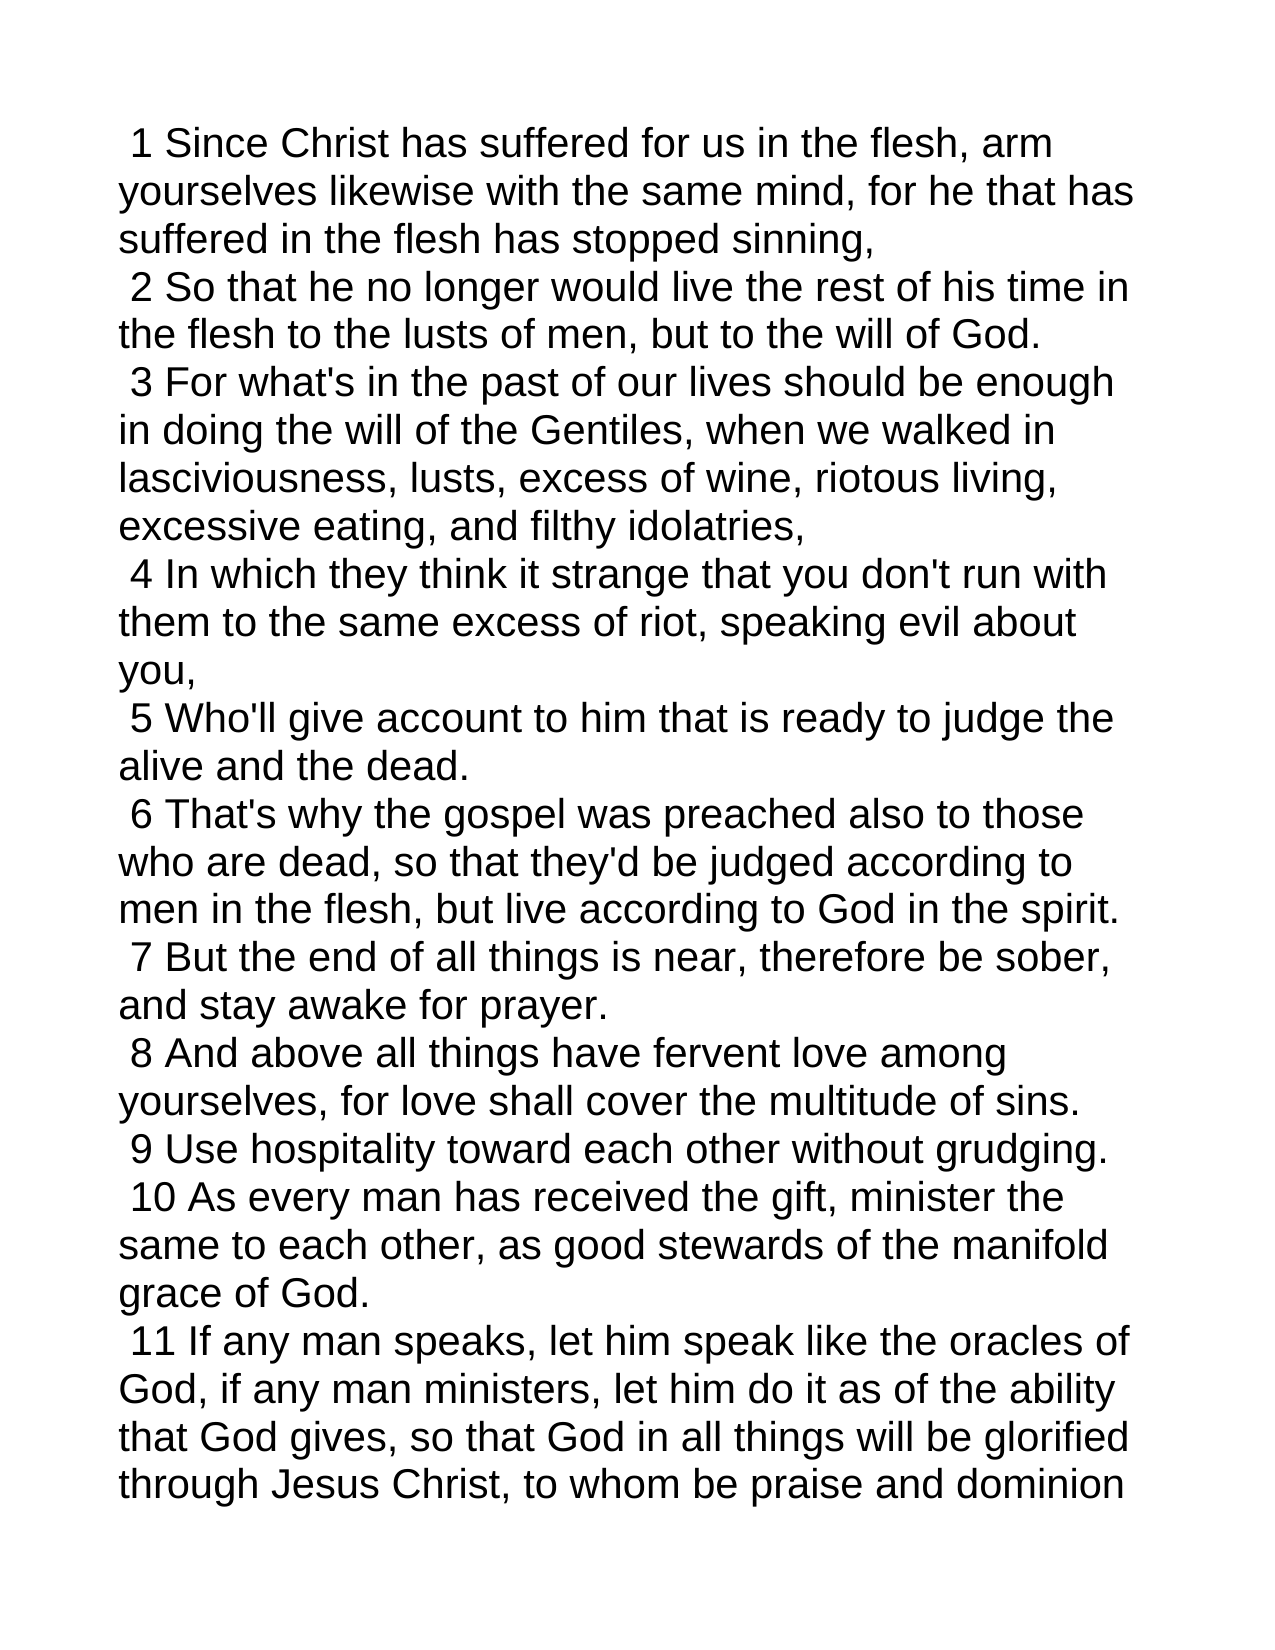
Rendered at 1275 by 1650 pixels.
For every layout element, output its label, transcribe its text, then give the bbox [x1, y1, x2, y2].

text 1 Since Christ has suffered for us in the flesh, arm yourselves likewise with the same mind, for he that has suffered in the flesh has stopped sinning, [118, 118, 1157, 262]
text 6 That's why the gospel was preached also to those who are dead, so that they'd be judged according to men in the flesh, but live according to God in the spirit. [118, 789, 1157, 933]
text 9 Use hospitality toward each other without grudging. [118, 1124, 1157, 1172]
text 7 But the end of all things is near, therefore be sober, and stay awake for prayer. [118, 933, 1157, 1028]
text 4 In which they think it strange that you don't run with them to the same excess of riot, speaking evil about you, [118, 549, 1157, 693]
text 5 Who'll give account to him that is ready to judge the alive and the dead. [118, 693, 1157, 789]
text 10 As every man has received the gift, minister the same to each other, as good stewards of the manifold grace of God. [118, 1172, 1157, 1316]
text 3 For what's in the past of our lives should be enough in doing the will of the Gentiles, when we walked in lasciviousness, lusts, excess of wine, riotous living, excessive eating, and filthy idolatries, [118, 358, 1157, 549]
text 8 And above all things have fervent love among yourselves, for love shall cover the multitude of sins. [118, 1028, 1157, 1124]
text 2 So that he no longer would live the rest of his time in the flesh to the lusts of men, but to the will of God. [118, 262, 1157, 358]
text 11 If any man speaks, let him speak like the oracles of God, if any man ministers, let him do it as of the ability that God gives, so that God in all things will be glorified through Jesus Christ, to whom be praise and dominion [118, 1316, 1157, 1508]
